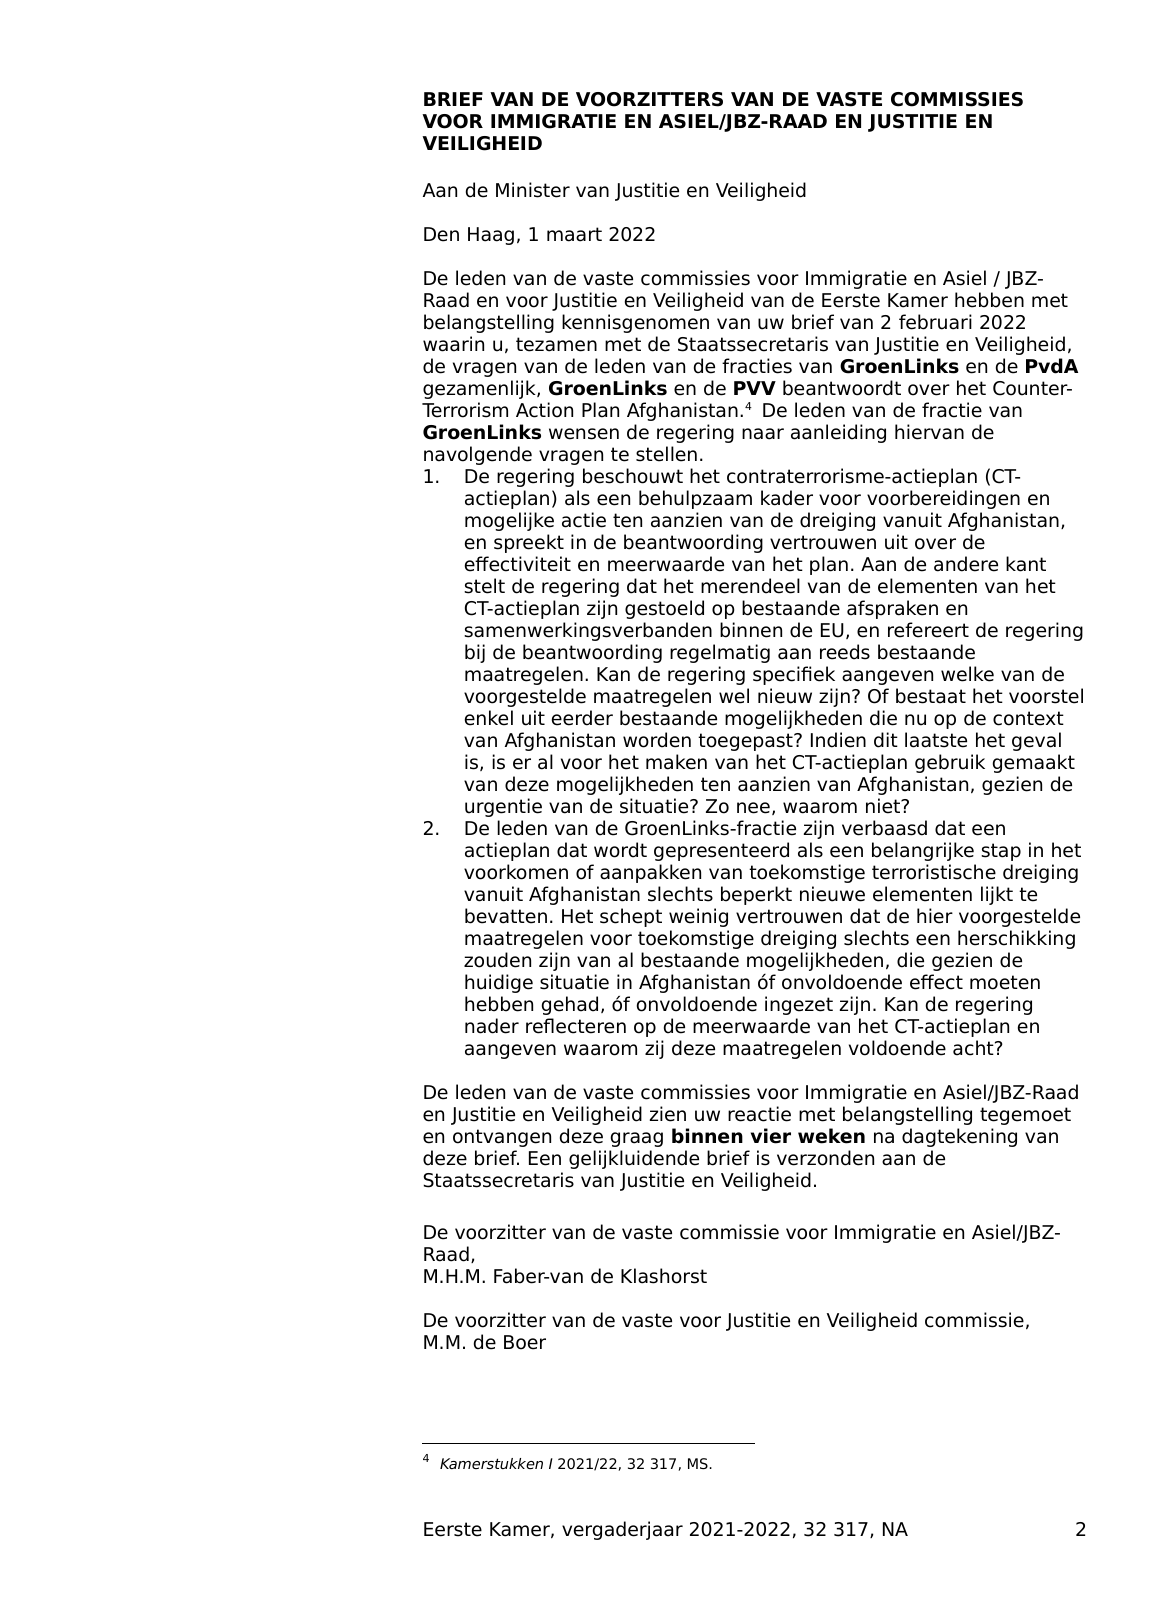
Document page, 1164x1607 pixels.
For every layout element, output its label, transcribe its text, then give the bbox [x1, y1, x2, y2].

text De voorzitter van de vaste commissie voor Immigratie en Asiel/JBZ-Raad, M.H.M. Faber-van de Klashorst [422, 1222, 1087, 1288]
text De leden van de vaste commissies voor Immigratie en Asiel / JBZ-Raad en voor Justitie en Veiligheid van de Eerste Kamer hebben met belangstelling kennisgenomen van uw brief van 2 februari 2022 waarin u, tezamen met de Staatssecretaris van Justitie en Veiligheid, de vragen van de leden van de fracties van GroenLinks en de PvdA gezamenlijk, GroenLinks en de PVV beantwoordt over het Counter-Terrorism Action Plan Afghanistan. De leden van de fractie van GroenLinks wensen de regering naar aanleiding hiervan de navolgende vragen te stellen. [422, 268, 1087, 466]
subtitle BRIEF VAN DE VOORZITTERS VAN DE VASTE COMMISSIES VOOR IMMIGRATIE EN ASIEL/JBZ-RAAD EN JUSTITIE EN VEILIGHEID [422, 89, 1087, 155]
text De voorzitter van de vaste voor Justitie en Veiligheid commissie, M.M. de Boer [422, 1310, 1087, 1354]
text Den Haag, 1 maart 2022 [422, 224, 1087, 246]
text De leden van de vaste commissies voor Immigratie en Asiel/JBZ-Raad en Justitie en Veiligheid zien uw reactie met belangstelling tegemoet en ontvangen deze graag binnen vier weken na dagtekening van deze brief. Een gelijkluidende brief is verzonden aan de Staatssecretaris van Justitie en Veiligheid. [422, 1082, 1087, 1192]
text Aan de Minister van Justitie en Veiligheid [422, 180, 1087, 202]
text 2. De leden van de GroenLinks-fractie zijn verbaasd dat een actieplan dat wordt gepresenteerd als een belangrijke stap in het voorkomen of aanpakken van toekomstige terroristische dreiging vanuit Afghanistan slechts beperkt nieuwe elementen lijkt te bevatten. Het schept weinig vertrouwen dat de hier voorgestelde maatregelen voor toekomstige dreiging slechts een herschikking zouden zijn van al bestaande mogelijkheden, die gezien de huidige situatie in Afghanistan óf onvoldoende effect moeten hebben gehad, óf onvoldoende ingezet zijn. Kan de regering nader reflecteren op de meerwaarde van het CT-actieplan en aangeven waarom zij deze maatregelen voldoende acht? [422, 818, 1087, 1059]
text Kamerstukken I 2021/22, 32 317, MS. [422, 1452, 1087, 1474]
text 1. De regering beschouwt het contraterrorisme-actieplan (CT-actieplan) als een behulpzaam kader voor voorbereidingen en mogelijke actie ten aanzien van de dreiging vanuit Afghanistan, en spreekt in de beantwoording vertrouwen uit over de effectiviteit en meerwaarde van het plan. Aan de andere kant stelt de regering dat het merendeel van de elementen van het CT-actieplan zijn gestoeld op bestaande afspraken en samenwerkingsverbanden binnen de EU, en refereert de regering bij de beantwoording regelmatig aan reeds bestaande maatregelen. Kan de regering specifiek aangeven welke van de voorgestelde maatregelen wel nieuw zijn? Of bestaat het voorstel enkel uit eerder bestaande mogelijkheden die nu op de context van Afghanistan worden toegepast? Indien dit laatste het geval is, is er al voor het maken van het CT-actieplan gebruik gemaakt van deze mogelijkheden ten aanzien van Afghanistan, gezien de urgentie van de situatie? Zo nee, waarom niet? [422, 466, 1087, 818]
